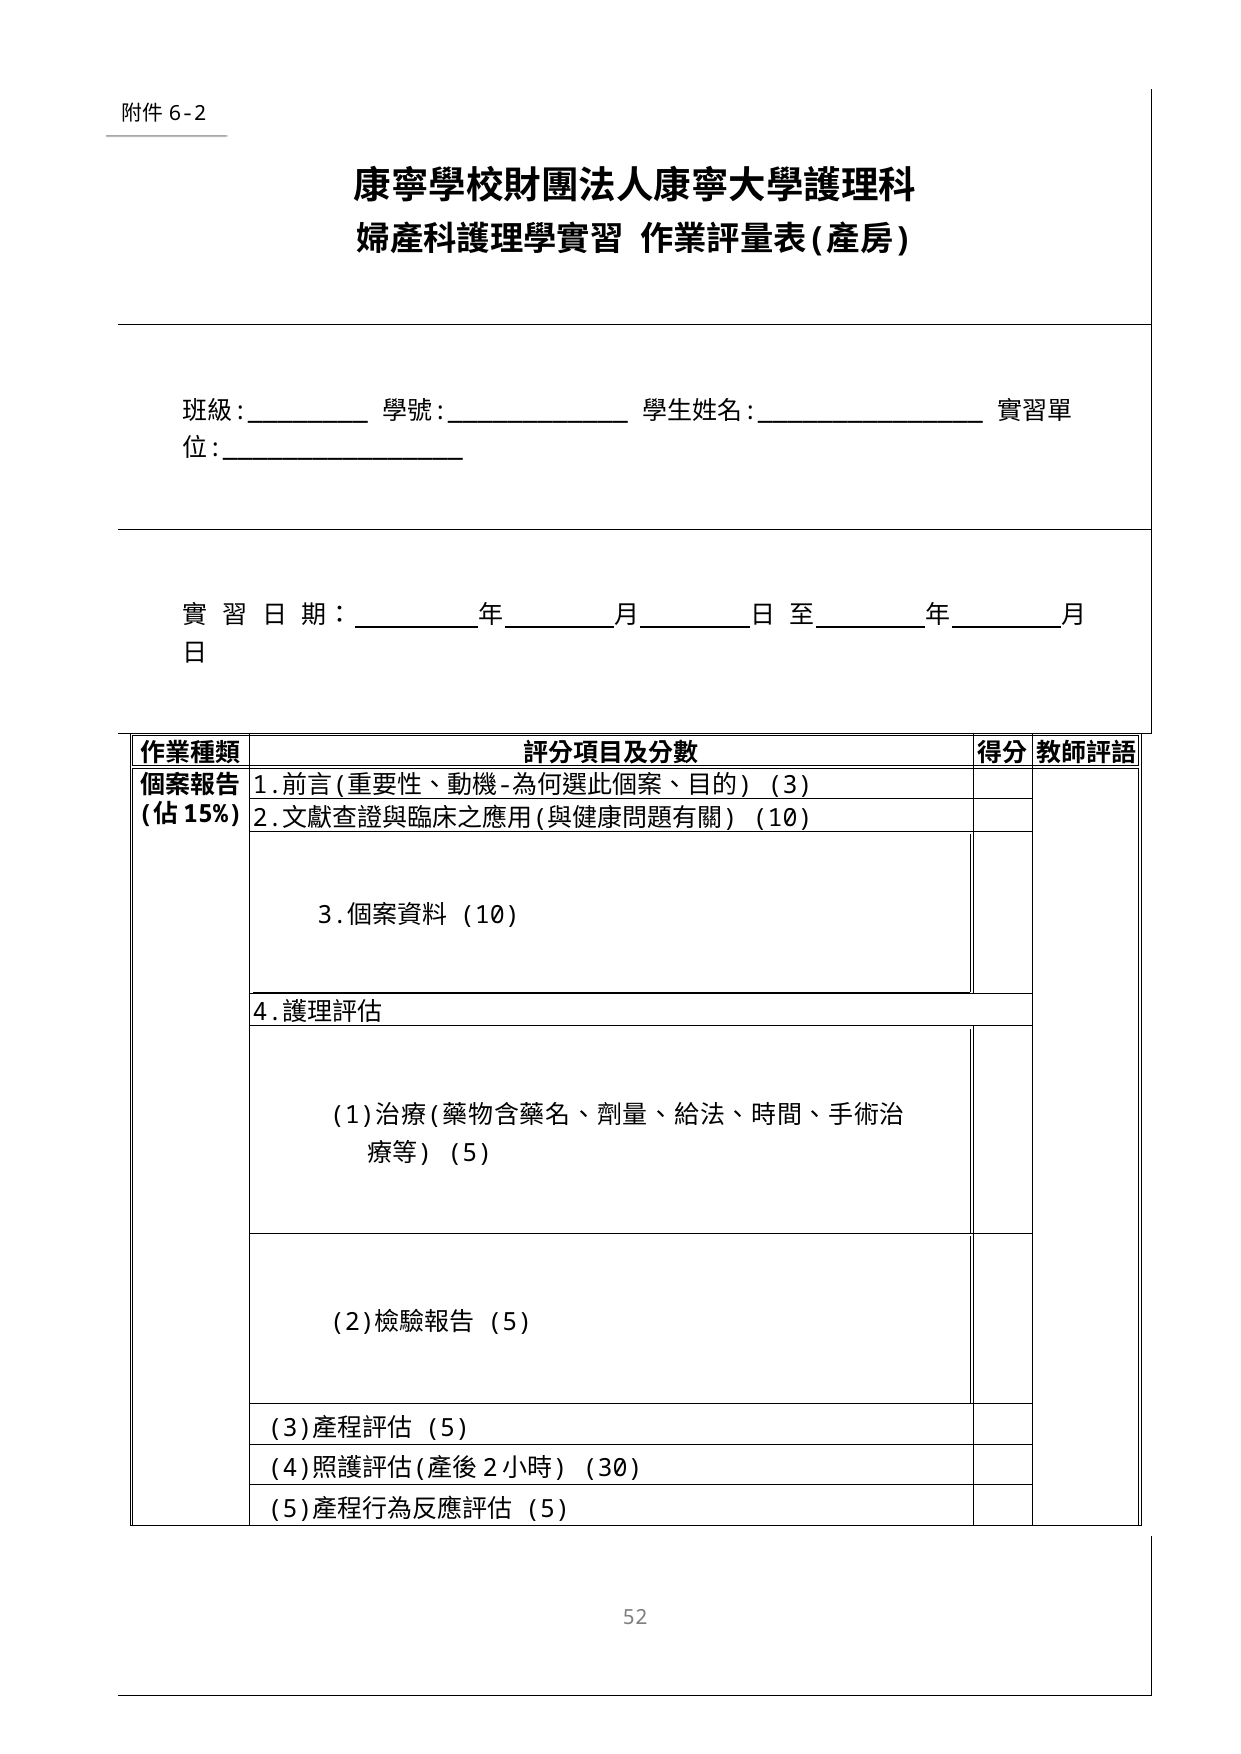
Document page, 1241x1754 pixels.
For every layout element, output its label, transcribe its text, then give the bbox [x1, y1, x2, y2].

table_cell [974, 1404, 1032, 1443]
table_cell 1.前言(重要性、動機-為何選此個案、目的) (3) [250, 769, 973, 798]
table_header 評分項目及分數 [250, 736, 973, 765]
table_cell (2)檢驗報告 (5) [250, 1234, 973, 1403]
table_cell 個案報告 (佔15%) [133, 769, 249, 1525]
table_header 教師評語 [1033, 736, 1138, 765]
subtitle 實 習 日 期： 年 月 日 至 年 月 日 [118, 529, 1151, 733]
subtitle 康寧學校財團法人康寧大學護理科 [118, 89, 1151, 209]
table_cell (1)治療(藥物含藥名、劑量、給法、時間、手術治療等) (5) [250, 1026, 973, 1233]
table_cell [974, 1485, 1032, 1525]
table_cell 4.護理評估 [250, 994, 1032, 1025]
table_cell [974, 832, 1032, 992]
table_cell (3)產程評估 (5) [250, 1404, 973, 1443]
table_cell (4)照護評估(產後2小時) (30) [250, 1445, 973, 1484]
table_cell [974, 1445, 1032, 1484]
table_cell 3.個案資料 (10) [250, 832, 973, 992]
subtitle 班級:________ 學號:____________ 學生姓名:_______________ 實習單位:________________ [118, 324, 1151, 529]
table_cell [974, 799, 1032, 831]
table_cell [974, 1234, 1032, 1403]
table_cell [1033, 769, 1138, 1525]
table_cell [974, 1026, 1032, 1233]
table_header 作業種類 [133, 736, 249, 765]
table_cell [974, 769, 1032, 798]
table_header 得分 [974, 736, 1032, 765]
subtitle 婦產科護理學實習 作業評量表(產房) [118, 209, 1152, 324]
table_cell (5)產程行為反應評估 (5) [250, 1485, 973, 1525]
table_cell 2.文獻查證與臨床之應用(與健康問題有關) (10) [250, 799, 973, 831]
